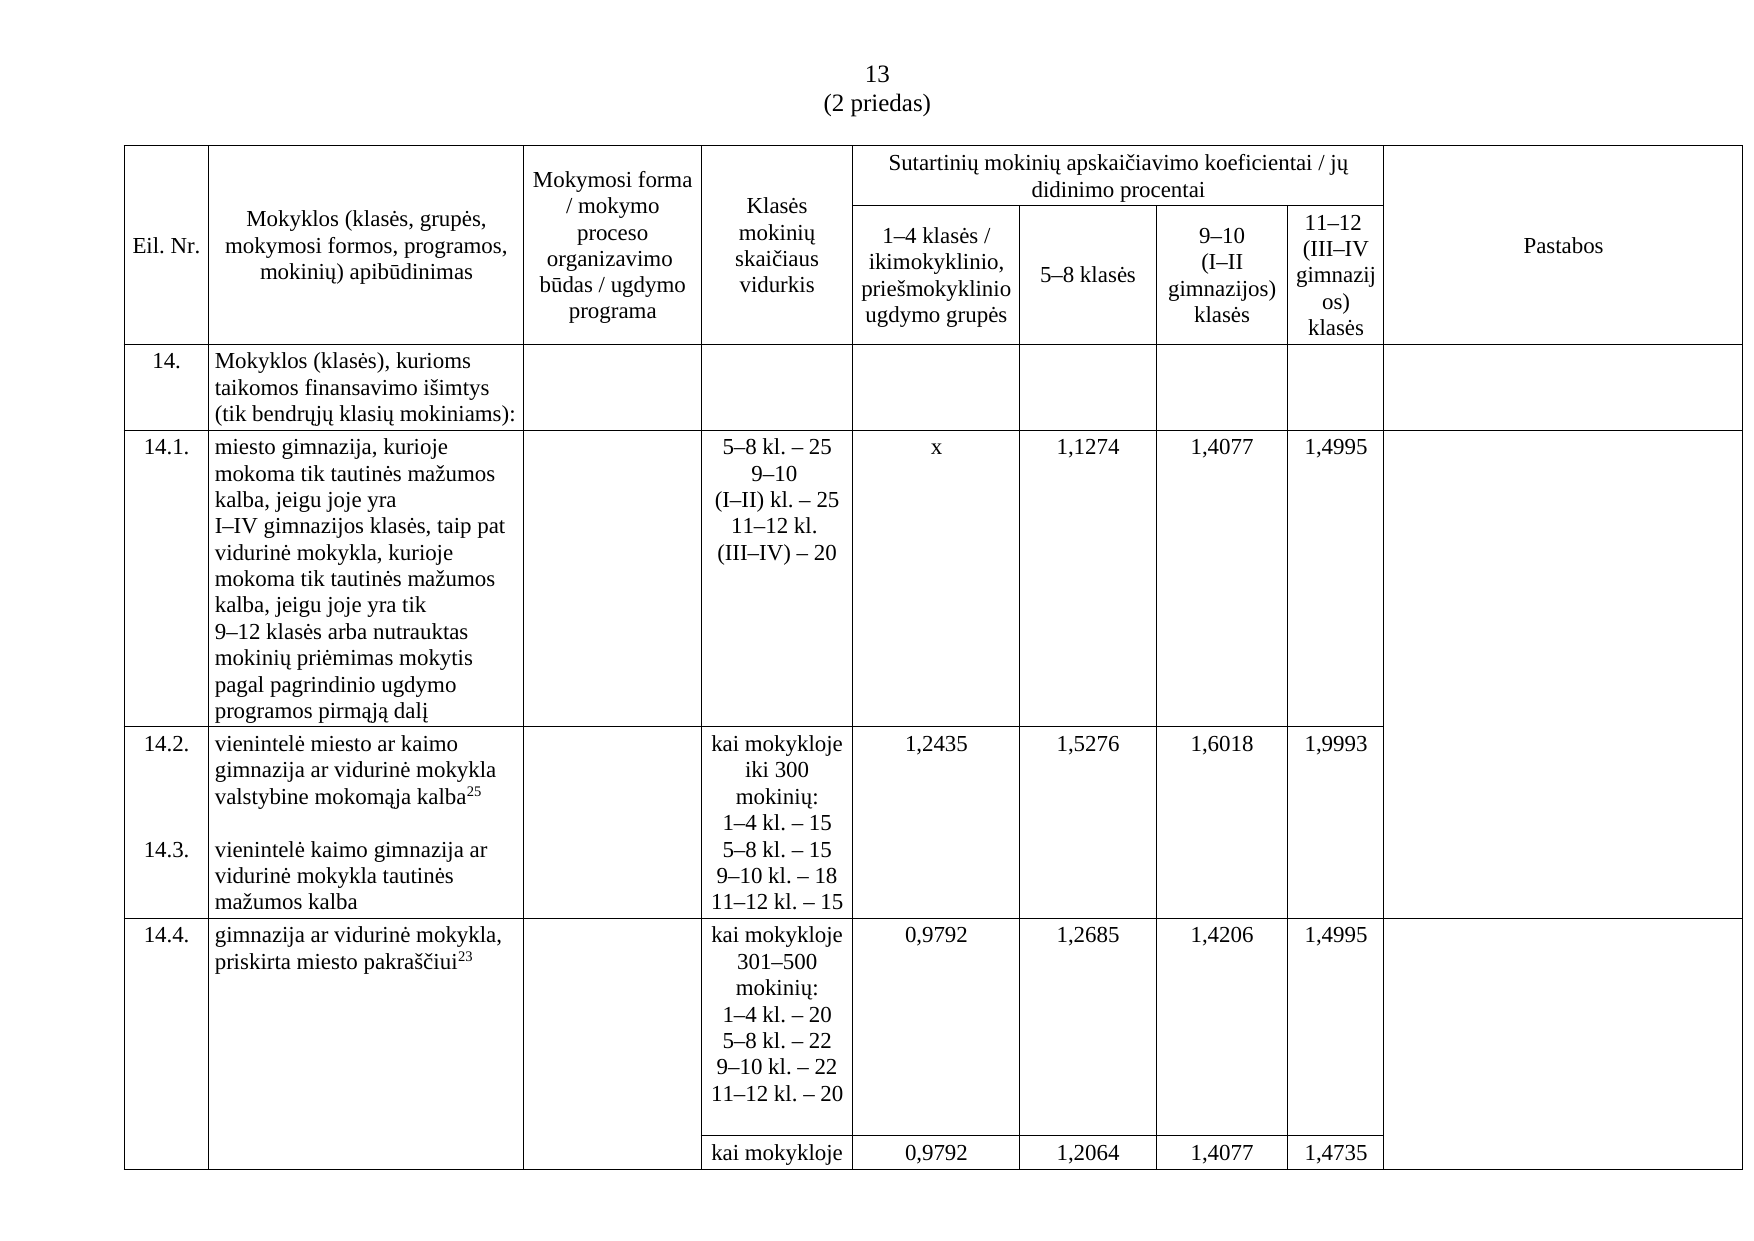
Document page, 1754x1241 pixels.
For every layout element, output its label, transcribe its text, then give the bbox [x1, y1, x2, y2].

table_header Klasės mokinių skaičiaus vidurkis [702, 146, 852, 343]
table_cell 14.4. [125, 919, 208, 1168]
table_cell 14.2. 14.3. [125, 727, 208, 918]
table_cell [524, 727, 701, 918]
table_cell [1020, 345, 1156, 429]
table_cell gimnazija ar vidurinė mokykla, priskirta miesto pakraščiui23 [209, 919, 523, 1168]
table_cell 1,9993 [1288, 727, 1383, 918]
table_cell 5–8 kl. – 25 9–10 (I–II) kl. – 25 11–12 kl. (III–IV) – 20 [702, 431, 852, 726]
table_cell [524, 345, 701, 429]
table_header Eil. Nr. [125, 146, 208, 343]
table_cell 1,4995 [1288, 919, 1383, 1135]
table_cell [524, 431, 701, 726]
table_cell 1,4206 [1157, 919, 1287, 1135]
table_cell 1,6018 [1157, 727, 1287, 918]
table_cell [1157, 345, 1287, 429]
table_cell 1,1274 [1020, 431, 1156, 726]
table_cell 1,4995 [1288, 431, 1383, 726]
table_header Mokyklos (klasės, grupės, mokymosi formos, programos, mokinių) apibūdinimas [209, 146, 523, 343]
table_cell miesto gimnazija, kurioje mokoma tik tautinės mažumos kalba, jeigu joje yra I–IV gimnazijos klasės, taip pat vidurinė mokykla, kurioje mokoma tik tautinės mažumos kalba, jeigu joje yra tik 9–12 klasės arba nutrauktas mokinių priėmimas mokytis pagal pagrindinio ugdymo programos pirmąją dalį [209, 431, 523, 726]
table_cell kai mokykloje 301–500 mokinių: 1–4 kl. – 20 5–8 kl. – 22 9–10 kl. – 22 11–12 kl. – 20 [702, 919, 852, 1135]
table_cell Mokyklos (klasės), kurioms taikomos finansavimo išimtys (tik bendrųjų klasių mokiniams): [209, 345, 523, 429]
table_cell [1384, 345, 1742, 429]
table_cell x [853, 431, 1019, 726]
table_cell 14.1. [125, 431, 208, 726]
table_cell [702, 345, 852, 429]
table_cell 1,4735 [1288, 1136, 1383, 1168]
table_cell 9–10 (I–II gimnazijos) klasės [1157, 206, 1287, 343]
table_cell 11–12 (III–IV gimnazijos) klasės [1288, 206, 1383, 343]
table_header Mokymosi forma / mokymo proceso organizavimo būdas / ugdymo programa [524, 146, 701, 343]
table_cell 14. [125, 345, 208, 429]
table_cell 1,5276 [1020, 727, 1156, 918]
table_cell kai mokykloje iki 300 mokinių: 1–4 kl. – 15 5–8 kl. – 15 9–10 kl. – 18 11–12 kl. – 15 [702, 727, 852, 918]
table_cell kai mokykloje [702, 1136, 852, 1168]
table_cell 5–8 klasės [1020, 206, 1156, 343]
table_cell [853, 345, 1019, 429]
table_header Sutartinių mokinių apskaičiavimo koeficientai / jų didinimo procentai [853, 146, 1383, 205]
table_header Pastabos [1384, 146, 1742, 343]
table_cell 0,9792 [853, 1136, 1019, 1168]
table_cell vienintelė miesto ar kaimo gimnazija ar vidurinė mokykla valstybine mokomąja kalba25 vienintelė kaimo gimnazija ar vidurinė mokykla tautinės mažumos kalba [209, 727, 523, 918]
table_cell [1384, 431, 1742, 918]
table_cell 1,4077 [1157, 1136, 1287, 1168]
table_cell [1288, 345, 1383, 429]
table_cell 1,2435 [853, 727, 1019, 918]
table_cell [524, 919, 701, 1168]
table_cell 1,2064 [1020, 1136, 1156, 1168]
table_cell [1384, 919, 1742, 1168]
table_cell 1,4077 [1157, 431, 1287, 726]
table_cell 1–4 klasės / ikimokyklinio, priešmokyklinio ugdymo grupės [853, 206, 1019, 343]
table_cell 0,9792 [853, 919, 1019, 1135]
table_cell 1,2685 [1020, 919, 1156, 1135]
